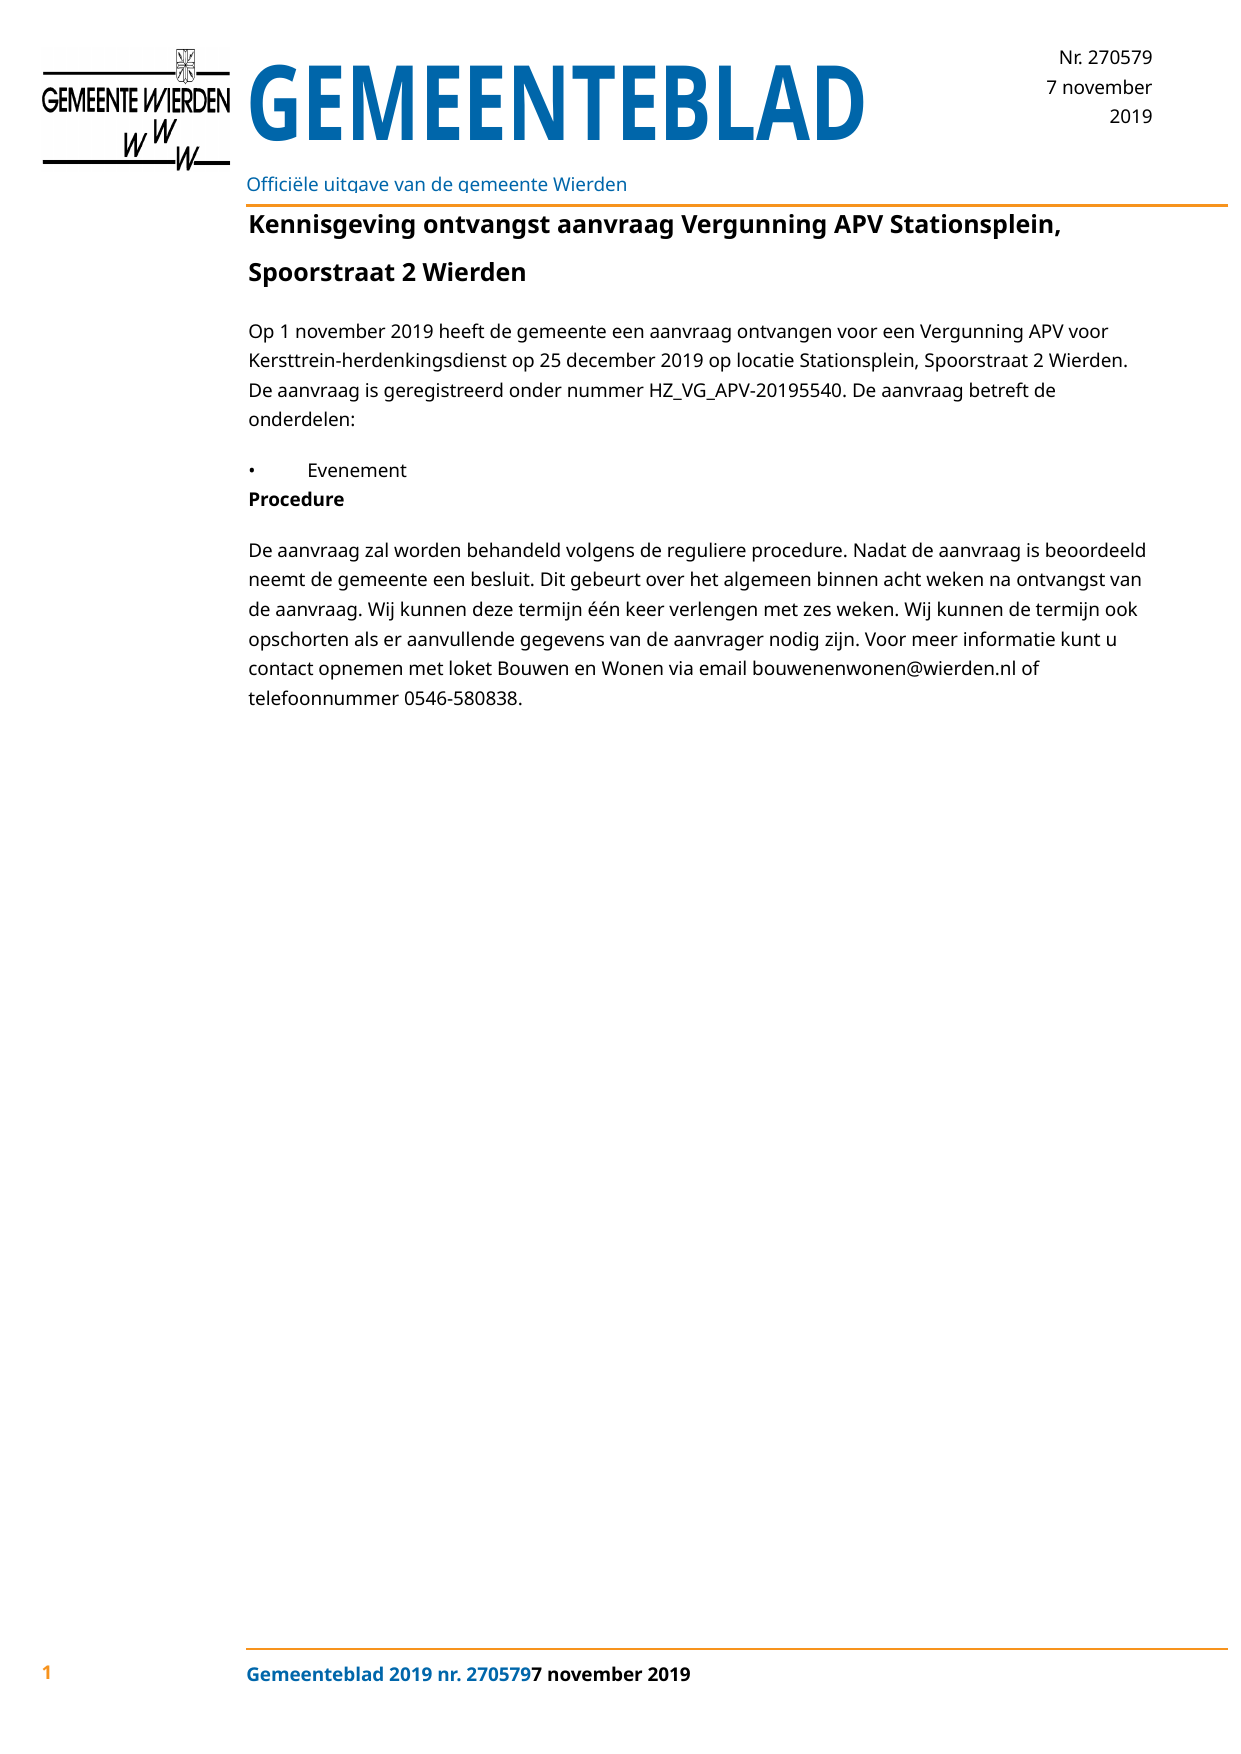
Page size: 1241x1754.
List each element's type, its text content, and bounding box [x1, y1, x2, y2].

text Op 1 november 2019 heeft de gemeente een aanvraag ontvangen voor een Vergunning APV voor Kersttrein-herdenkingsdienst op 25 december 2019 op locatie Stationsplein, Spoorstraat 2 Wierden. De aanvraag is geregistreerd onder nummer HZ_VG_APV-20195540. De aanvraag betreft de onderdelen: [248, 318, 1152, 432]
list Evenement [248, 457, 1152, 483]
text De aanvraag zal worden behandeld volgens de reguliere procedure. Nadat de aanvraag is beoordeeld neemt de gemeente een besluit. Dit gebeurt over het algemeen binnen acht weken na ontvangst van de aanvraag. Wij kunnen deze termijn één keer verlengen met zes weken. Wij kunnen de termijn ook opschorten als er aanvullende gegevens van de aanvrager nodig zijn. Voor meer informatie kunt u contact opnemen met loket Bouwen en Wonen via email bouwenenwonen@wierden.nl of telefoonnummer 0546-580838. [248, 537, 1152, 711]
picture [41, 47, 231, 172]
text Kennisgeving ontvangst aanvraag Vergunning APV Stationsplein, Spoorstraat 2 Wierden [248, 207, 1152, 288]
text Procedure [248, 487, 1152, 512]
